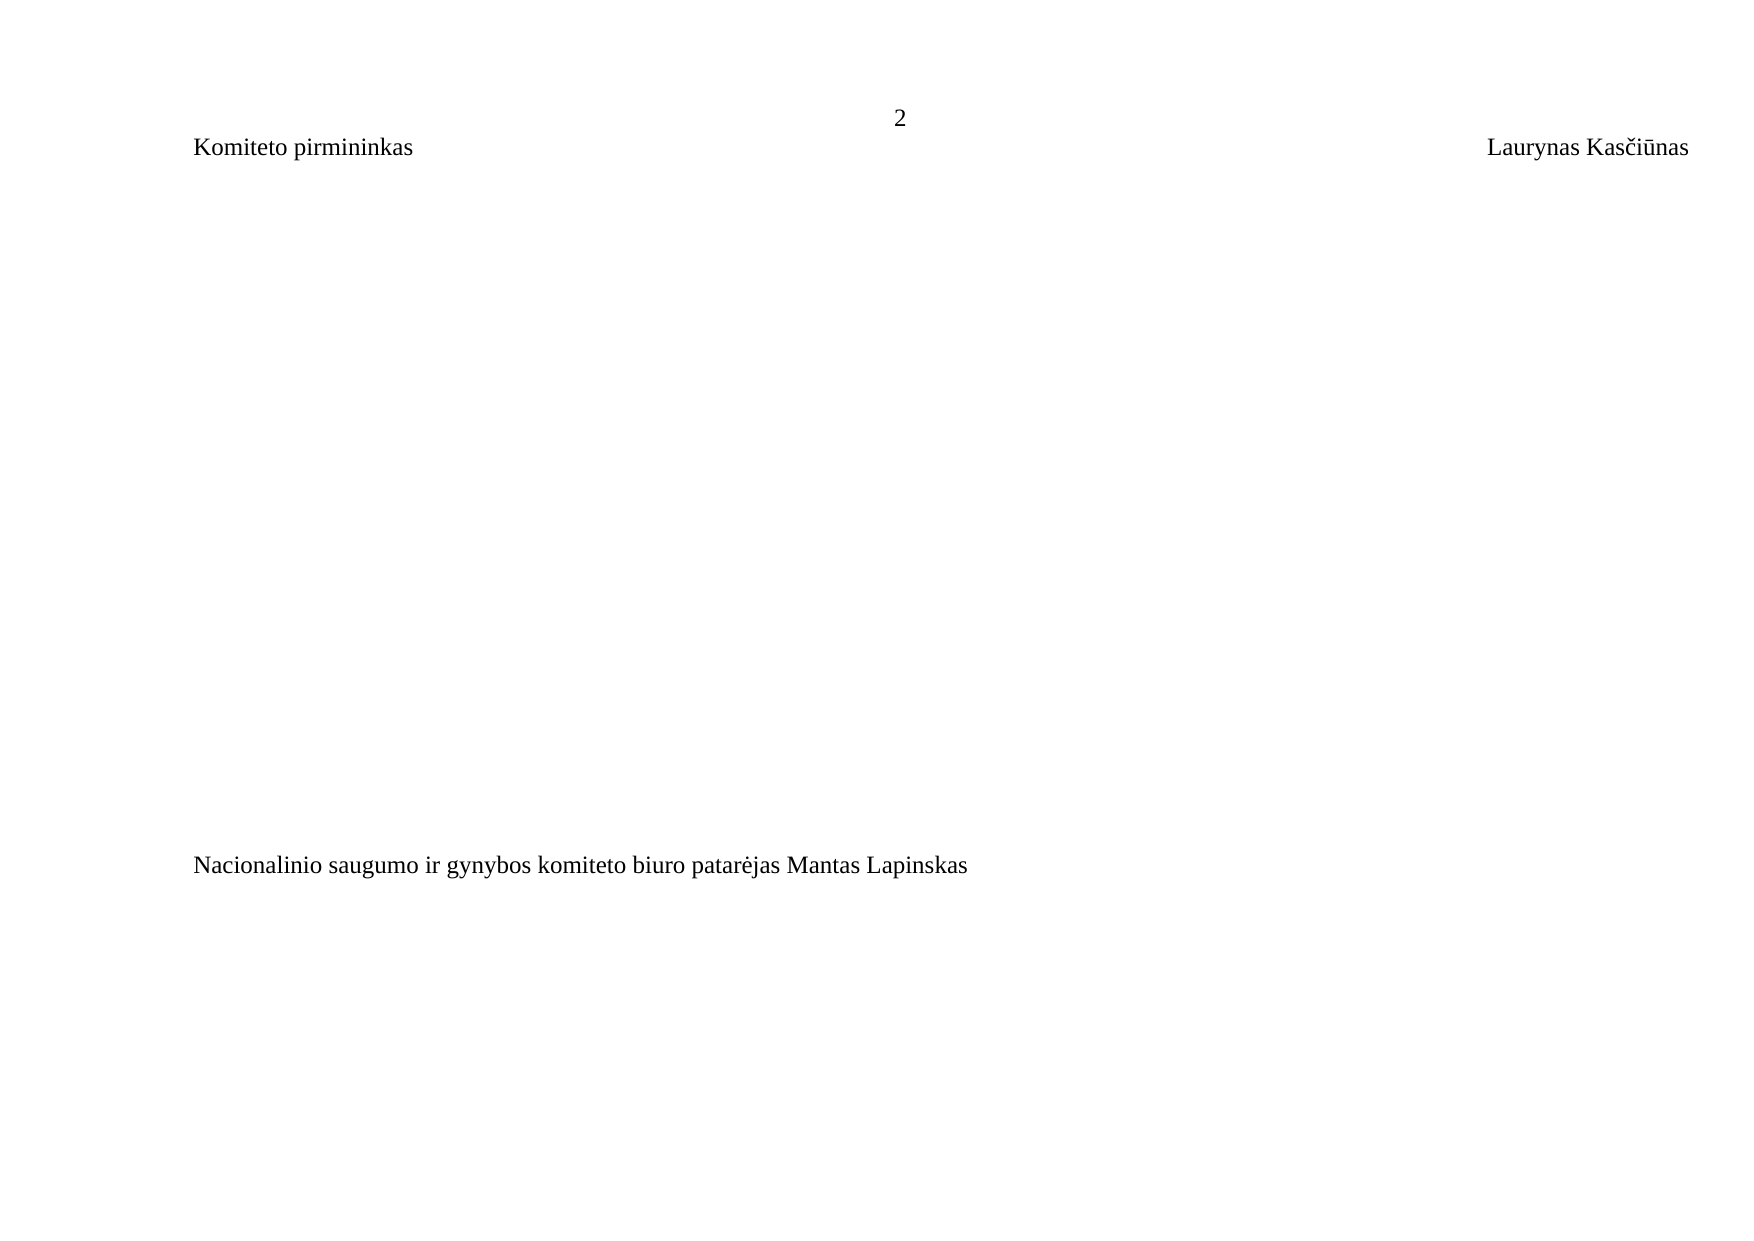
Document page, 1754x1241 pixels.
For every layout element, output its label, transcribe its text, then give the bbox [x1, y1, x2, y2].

text Komiteto pirmininkas Laurynas Kasčiūnas [118, 132, 1695, 189]
text Nacionalinio saugumo ir gynybos komiteto biuro patarėjas Mantas Lapinskas [118, 851, 1695, 879]
